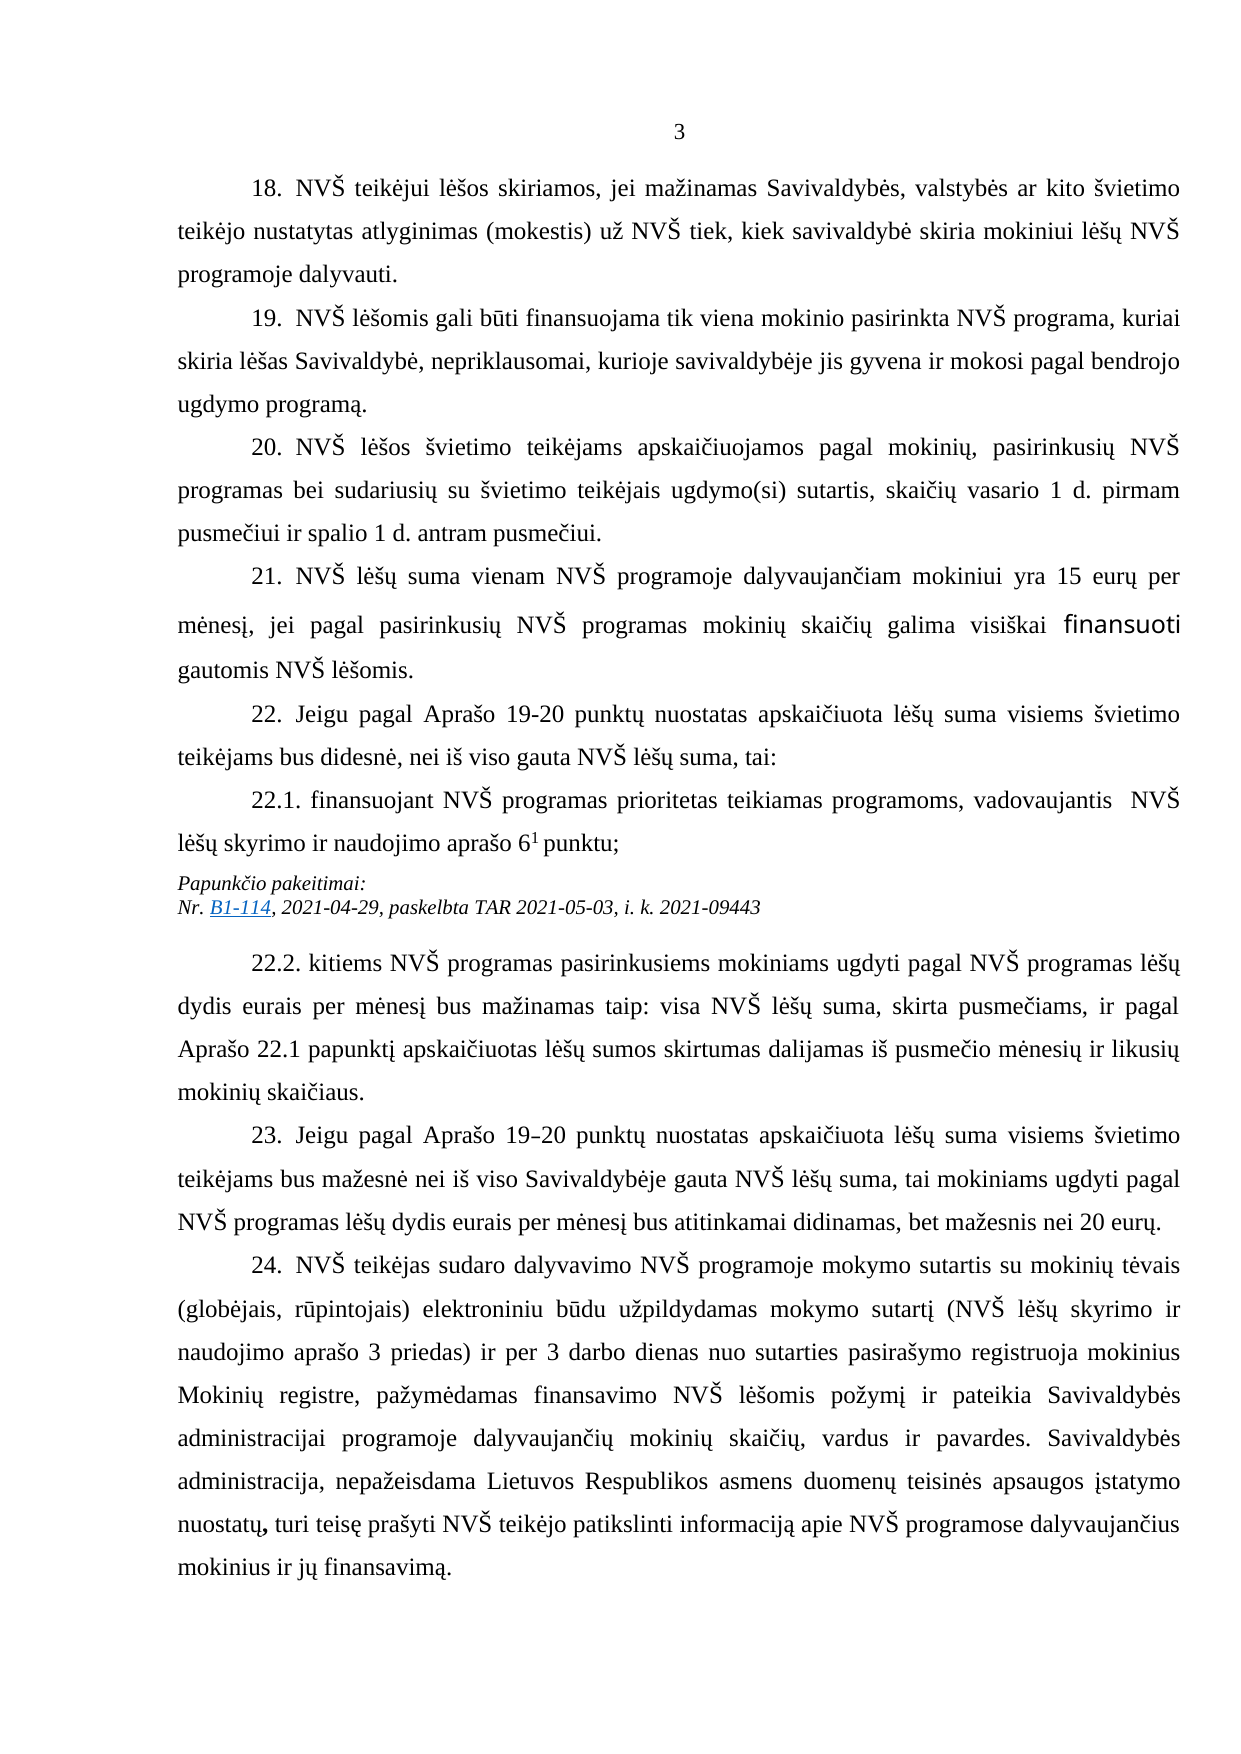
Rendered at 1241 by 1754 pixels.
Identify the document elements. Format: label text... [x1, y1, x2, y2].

text 22.2. kitiems NVŠ programas pasirinkusiems mokiniams ugdyti pagal NVŠ programas lėšų dydis eurais per mėnesį bus mažinamas taip: visa NVŠ lėšų suma, skirta pusmečiams, ir pagal Aprašo 22.1 papunktį apskaičiuotas lėšų sumos skirtumas dalijamas iš pusmečio mėnesių ir likusių mokinių skaičiaus. [177, 948, 1181, 1106]
text 21. NVŠ lėšų suma vienam NVŠ programoje dalyvaujančiam mokiniui yra 15 eurų per mėnesį, jei pagal pasirinkusių NVŠ programas mokinių skaičių galima visiškai finansuoti gautomis NVŠ lėšomis. [177, 561, 1181, 684]
text 18. NVŠ teikėjui lėšos skiriamos, jei mažinamas Savivaldybės, valstybės ar kito švietimo teikėjo nustatytas atlyginimas (mokestis) už NVŠ tiek, kiek savivaldybė skiria mokiniui lėšų NVŠ programoje dalyvauti. [177, 173, 1181, 288]
text Papunkčio pakeitimai: [177, 871, 1181, 895]
text Nr. B1-114, 2021-04-29, paskelbta TAR 2021-05-03, i. k. 2021-09443 [177, 895, 1181, 919]
text 22. Jeigu pagal Aprašo 19-20 punktų nuostatas apskaičiuota lėšų suma visiems švietimo teikėjams bus didesnė, nei iš viso gauta NVŠ lėšų suma, tai: [177, 699, 1181, 771]
text 20. NVŠ lėšos švietimo teikėjams apskaičiuojamos pagal mokinių, pasirinkusių NVŠ programas bei sudariusių su švietimo teikėjais ugdymo(si) sutartis, skaičių vasario 1 d. pirmam pusmečiui ir spalio 1 d. antram pusmečiui. [177, 432, 1181, 547]
text 22.1. finansuojant NVŠ programas prioritetas teikiamas programoms, vadovaujantis NVŠ lėšų skyrimo ir naudojimo aprašo 61 punktu; [177, 785, 1181, 857]
text 19. NVŠ lėšomis gali būti finansuojama tik viena mokinio pasirinkta NVŠ programa, kuriai skiria lėšas Savivaldybė, nepriklausomai, kurioje savivaldybėje jis gyvena ir mokosi pagal bendrojo ugdymo programą. [177, 303, 1181, 418]
text 24. NVŠ teikėjas sudaro dalyvavimo NVŠ programoje mokymo sutartis su mokinių tėvais (globėjais, rūpintojais) elektroniniu būdu užpildydamas mokymo sutartį (NVŠ lėšų skyrimo ir naudojimo aprašo 3 priedas) ir per 3 darbo dienas nuo sutarties pasirašymo registruoja mokinius Mokinių registre, pažymėdamas finansavimo NVŠ lėšomis požymį ir pateikia Savivaldybės administracijai programoje dalyvaujančių mokinių skaičių, vardus ir pavardes. Savivaldybės administracija, nepažeisdama Lietuvos Respublikos asmens duomenų teisinės apsaugos įstatymo nuostatų, turi teisę prašyti NVŠ teikėjo patikslinti informaciją apie NVŠ programose dalyvaujančius mokinius ir jų finansavimą. [177, 1251, 1181, 1581]
text 23. Jeigu pagal Aprašo 19–20 punktų nuostatas apskaičiuota lėšų suma visiems švietimo teikėjams bus mažesnė nei iš viso Savivaldybėje gauta NVŠ lėšų suma, tai mokiniams ugdyti pagal NVŠ programas lėšų dydis eurais per mėnesį bus atitinkamai didinamas, bet mažesnis nei 20 eurų. [177, 1121, 1181, 1236]
